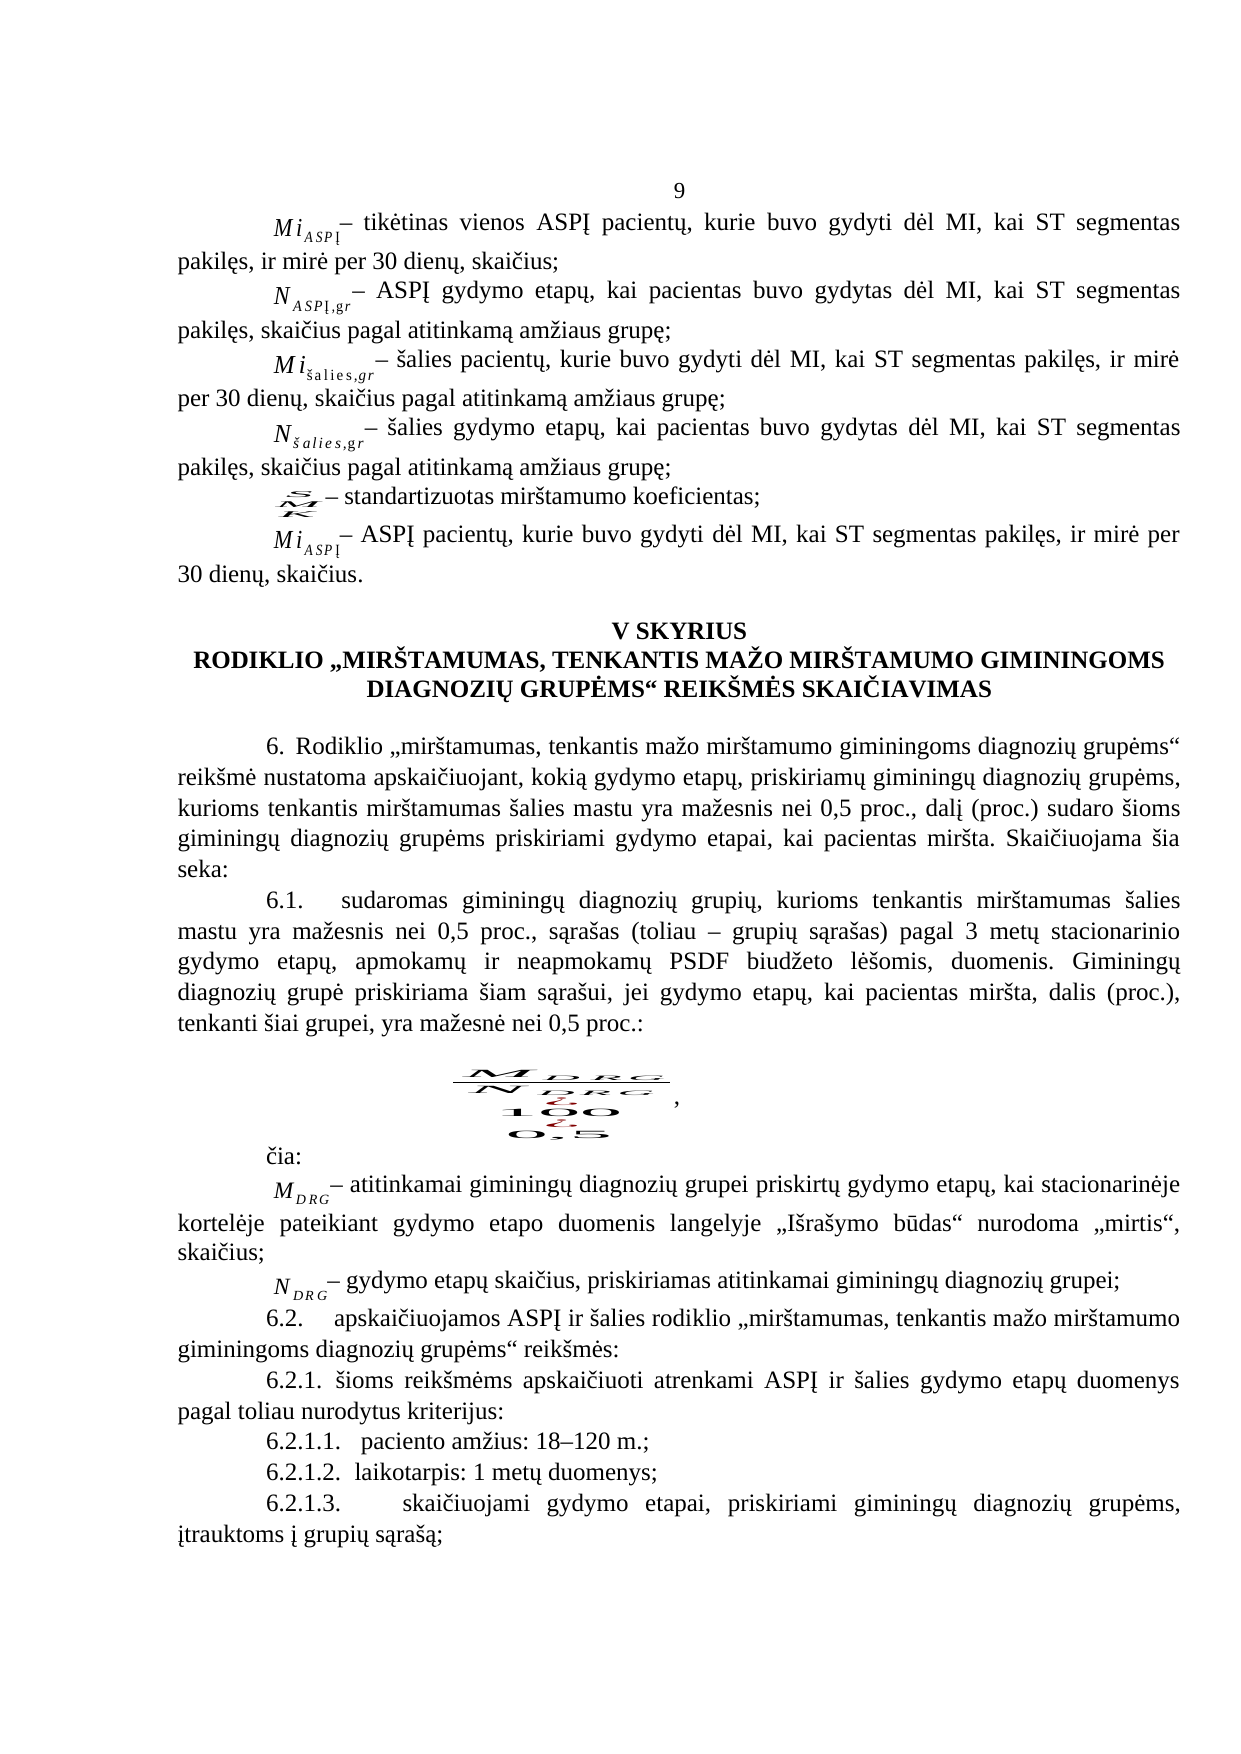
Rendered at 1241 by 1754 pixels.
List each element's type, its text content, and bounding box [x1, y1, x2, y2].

text 6.2. apskaičiuojamos ASPĮ ir šalies rodiklio „mirštamumas, tenkantis mažo mirštamumo giminingoms diagnozių grupėms“ reikšmės: [177, 1303, 1181, 1363]
text 6.2.1.3. skaičiuojami gydymo etapai, priskiriami giminingų diagnozių grupėms, įtrauktoms į grupių sąrašą; [177, 1488, 1181, 1547]
text – atitinkamai giminingų diagnozių grupei priskirtų gydymo etapų, kai stacionarinėje kortelėje pateikiant gydymo etapo duomenis langelyje „Išrašymo būdas“ nurodoma „mirtis“, skaičius; [177, 1169, 1181, 1265]
text V SKYRIUS [177, 616, 1181, 645]
text 6.1. sudaromas giminingų diagnozių grupių, kurioms tenkantis mirštamumas šalies mastu yra mažesnis nei 0,5 proc., sąrašas (toliau – grupių sąrašas) pagal 3 metų stacionarinio gydymo etapų, apmokamų ir neapmokamų PSDF biudžeto lėšomis, duomenis. Giminingų diagnozių grupė priskiriama šiam sąrašui, jei gydymo etapų, kai pacientas miršta, dalis (proc.), tenkanti šiai grupei, yra mažesnė nei 0,5 proc.: [177, 885, 1181, 1037]
text čia: [177, 1141, 1181, 1169]
text 6.2.1.2. laikotarpis: 1 metų duomenys; [266, 1457, 1181, 1486]
text – šalies pacientų, kurie buvo gydyti dėl MI, kai ST segmentas pakilęs, ir mirė per 30 dienų, skaičius pagal atitinkamą amžiaus grupę; [177, 344, 1181, 412]
text , [312, 1067, 1181, 1141]
text 6. Rodiklio „mirštamumas, tenkantis mažo mirštamumo giminingoms diagnozių grupėms“ reikšmė nustatoma apskaičiuojant, kokią gydymo etapų, priskiriamų giminingų diagnozių grupėms, kurioms tenkantis mirštamumas šalies mastu yra mažesnis nei 0,5 proc., dalį (proc.) sudaro šioms giminingų diagnozių grupėms priskiriami gydymo etapai, kai pacientas miršta. Skaičiuojama šia seka: [177, 731, 1181, 883]
text – tikėtinas vienos ASPĮ pacientų, kurie buvo gydyti dėl MI, kai ST segmentas pakilęs, ir mirė per 30 dienų, skaičius; [177, 207, 1181, 275]
text – standartizuotas mirštamumo koeficientas; [233, 481, 1181, 519]
text – šalies gydymo etapų, kai pacientas buvo gydytas dėl MI, kai ST segmentas pakilęs, skaičius pagal atitinkamą amžiaus grupę; [177, 412, 1181, 481]
text – gydymo etapų skaičius, priskiriamas atitinkamai giminingų diagnozių grupei; [177, 1265, 1181, 1303]
text – ASPĮ gydymo etapų, kai pacientas buvo gydytas dėl MI, kai ST segmentas pakilęs, skaičius pagal atitinkamą amžiaus grupę; [177, 275, 1181, 344]
text 6.2.1.1. paciento amžius: 18–120 m.; [266, 1426, 1181, 1455]
text 6.2.1. šioms reikšmėms apskaičiuoti atrenkami ASPĮ ir šalies gydymo etapų duomenys pagal toliau nurodytus kriterijus: [177, 1365, 1181, 1424]
text RODIKLIO „MIRŠTAMUMAS, TENKANTIS MAŽO MIRŠTAMUMO GIMININGOMS DIAGNOZIŲ GRUPĖMS“ REIKŠMĖS SKAIČIAVIMAS [177, 645, 1181, 703]
text – ASPĮ pacientų, kurie buvo gydyti dėl MI, kai ST segmentas pakilęs, ir mirė per 30 dienų, skaičius. [177, 519, 1181, 588]
